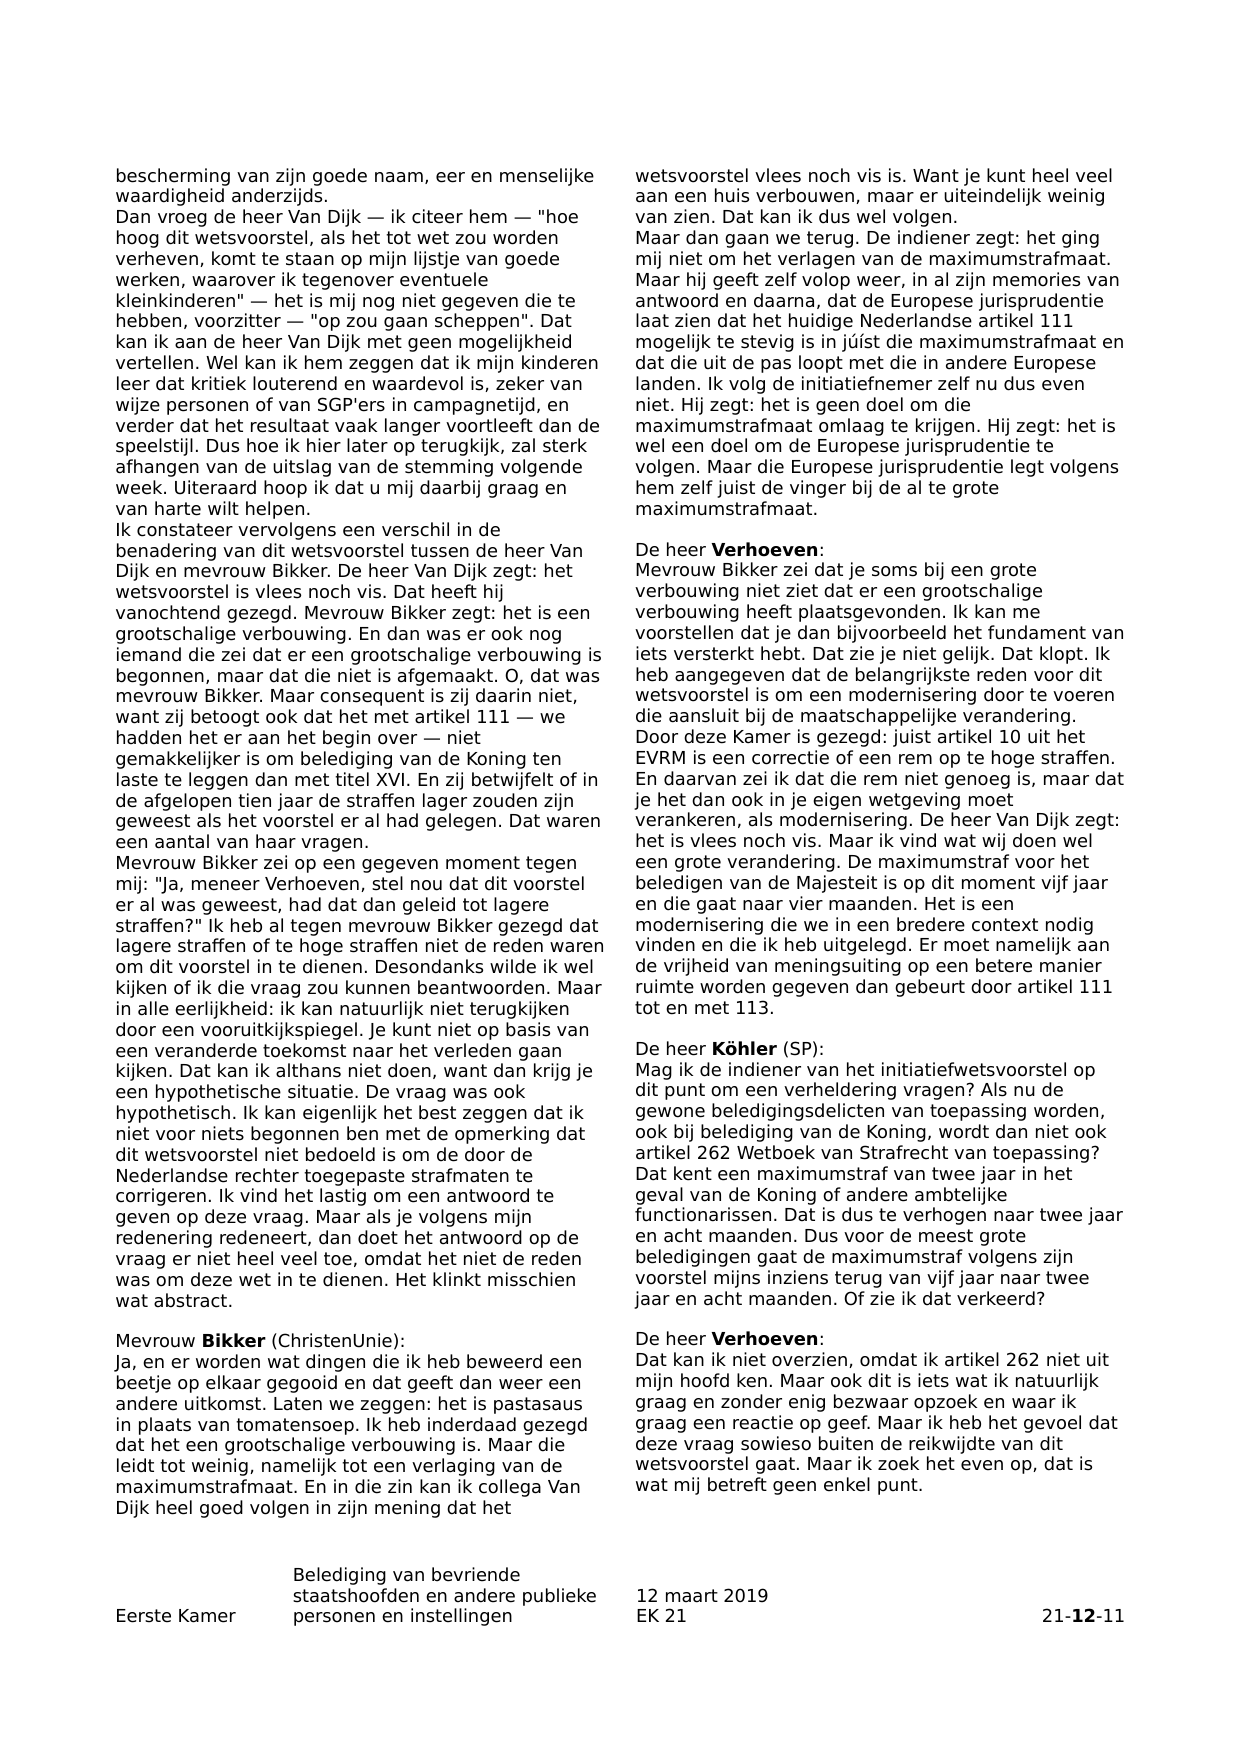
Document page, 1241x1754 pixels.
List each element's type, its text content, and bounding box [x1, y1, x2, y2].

text Mag ik de indiener van het initiatiefwetsvoorstel op dit punt om een verheldering vragen? Als nu de gewone beledigingsdelicten van toepassing worden, ook bij belediging van de Koning, wordt dan niet ook artikel 262 Wetboek van Strafrecht van toepassing? Dat kent een maximumstraf van twee jaar in het geval van de Koning of andere ambtelijke functionarissen. Dat is dus te verhogen naar twee jaar en acht maanden. Dus voor de meest grote beledigingen gaat de maximumstraf volgens zijn voorstel mijns inziens terug van vijf jaar naar twee jaar en acht maanden. Of zie ik dat verkeerd? [635, 1059, 1125, 1309]
text bescherming van zijn goede naam, eer en menselijke waardigheid anderzijds. [115, 165, 605, 207]
text Dan vroeg de heer Van Dijk — ik citeer hem — "hoe hoog dit wetsvoorstel, als het tot wet zou worden verheven, komt te staan op mijn lijstje van goede werken, waarover ik tegenover eventuele kleinkinderen" — het is mij nog niet gegeven die te hebben, voorzitter — "op zou gaan scheppen". Dat kan ik aan de heer Van Dijk met geen mogelijkheid vertellen. Wel kan ik hem zeggen dat ik mijn kinderen leer dat kritiek louterend en waardevol is, zeker van wijze personen of van SGP'ers in campagnetijd, en verder dat het resultaat vaak langer voortleeft dan de speelstijl. Dus hoe ik hier later op terugkijk, zal sterk afhangen van de uitslag van de stemming volgende week. Uiteraard hoop ik dat u mij daarbij graag en van harte wilt helpen. [115, 207, 605, 519]
text De heer Verhoeven: [635, 1329, 1125, 1350]
text Dat kan ik niet overzien, omdat ik artikel 262 niet uit mijn hoofd ken. Maar ook dit is iets wat ik natuurlijk graag en zonder enig bezwaar opzoek en waar ik graag een reactie op geef. Maar ik heb het gevoel dat deze vraag sowieso buiten de reikwijdte van dit wetsvoorstel gaat. Maar ik zoek het even op, dat is wat mij betreft geen enkel punt. [635, 1350, 1125, 1496]
text De heer Verhoeven: [635, 539, 1125, 560]
text Mevrouw Bikker (ChristenUnie): [115, 1331, 605, 1352]
text Mevrouw Bikker zei dat je soms bij een grote verbouwing niet ziet dat er een grootschalige verbouwing heeft plaatsgevonden. Ik kan me voorstellen dat je dan bijvoorbeeld het fundament van iets versterkt hebt. Dat zie je niet gelijk. Dat klopt. Ik heb aangegeven dat de belangrijkste reden voor dit wetsvoorstel is om een modernisering door te voeren die aansluit bij de maatschappelijke verandering. Door deze Kamer is gezegd: juist artikel 10 uit het EVRM is een correctie of een rem op te hoge straffen. En daarvan zei ik dat die rem niet genoeg is, maar dat je het dan ook in je eigen wetgeving moet verankeren, als modernisering. De heer Van Dijk zegt: het is vlees noch vis. Maar ik vind wat wij doen wel een grote verandering. De maximumstraf voor het beledigen van de Majesteit is op dit moment vijf jaar en die gaat naar vier maanden. Het is een modernisering die we in een bredere context nodig vinden en die ik heb uitgelegd. Er moet namelijk aan de vrijheid van meningsuiting op een betere manier ruimte worden gegeven dan gebeurt door artikel 111 tot en met 113. [635, 560, 1125, 1018]
text Maar dan gaan we terug. De indiener zegt: het ging mij niet om het verlagen van de maximumstrafmaat. Maar hij geeft zelf volop weer, in al zijn memories van antwoord en daarna, dat de Europese jurisprudentie laat zien dat het huidige Nederlandse artikel 111 mogelijk te stevig is in júíst die maximumstrafmaat en dat die uit de pas loopt met die in andere Europese landen. Ik volg de initiatiefnemer zelf nu dus even niet. Hij zegt: het is geen doel om die maximumstrafmaat omlaag te krijgen. Hij zegt: het is wel een doel om de Europese jurisprudentie te volgen. Maar die Europese jurisprudentie legt volgens hem zelf juist de vinger bij de al te grote maximumstrafmaat. [635, 228, 1125, 519]
text Ja, en er worden wat dingen die ik heb beweerd een beetje op elkaar gegooid en dat geeft dan weer een andere uitkomst. Laten we zeggen: het is pastasaus in plaats van tomatensoep. Ik heb inderdaad gezegd dat het een grootschalige verbouwing is. Maar die leidt tot weinig, namelijk tot een verlaging van de maximumstrafmaat. En in die zin kan ik collega Van Dijk heel goed volgen in zijn mening dat het [115, 1352, 605, 1518]
text Mevrouw Bikker zei op een gegeven moment tegen mij: "Ja, meneer Verhoeven, stel nou dat dit voorstel er al was geweest, had dat dan geleid tot lagere straffen?" Ik heb al tegen mevrouw Bikker gezegd dat lagere straffen of te hoge straffen niet de reden waren om dit voorstel in te dienen. Desondanks wilde ik wel kijken of ik die vraag zou kunnen beantwoorden. Maar in alle eerlijkheid: ik kan natuurlijk niet terugkijken door een vooruitkijkspiegel. Je kunt niet op basis van een veranderde toekomst naar het verleden gaan kijken. Dat kan ik althans niet doen, want dan krijg je een hypothetische situatie. De vraag was ook hypothetisch. Ik kan eigenlijk het best zeggen dat ik niet voor niets begonnen ben met de opmerking dat dit wetsvoorstel niet bedoeld is om de door de Nederlandse rechter toegepaste strafmaten te corrigeren. Ik vind het lastig om een antwoord te geven op deze vraag. Maar als je volgens mijn redenering redeneert, dan doet het antwoord op de vraag er niet heel veel toe, omdat het niet de reden was om deze wet in te dienen. Het klinkt misschien wat abstract. [115, 853, 605, 1311]
text Ik constateer vervolgens een verschil in de benadering van dit wetsvoorstel tussen de heer Van Dijk en mevrouw Bikker. De heer Van Dijk zegt: het wetsvoorstel is vlees noch vis. Dat heeft hij vanochtend gezegd. Mevrouw Bikker zegt: het is een grootschalige verbouwing. En dan was er ook nog iemand die zei dat er een grootschalige verbouwing is begonnen, maar dat die niet is afgemaakt. O, dat was mevrouw Bikker. Maar consequent is zij daarin niet, want zij betoogt ook dat het met artikel 111 — we hadden het er aan het begin over — niet gemakkelijker is om belediging van de Koning ten laste te leggen dan met titel XVI. En zij betwijfelt of in de afgelopen tien jaar de straffen lager zouden zijn geweest als het voorstel er al had gelegen. Dat waren een aantal van haar vragen. [115, 519, 605, 853]
text wetsvoorstel vlees noch vis is. Want je kunt heel veel aan een huis verbouwen, maar er uiteindelijk weinig van zien. Dat kan ik dus wel volgen. [635, 165, 1125, 228]
text De heer Köhler (SP): [635, 1038, 1125, 1059]
